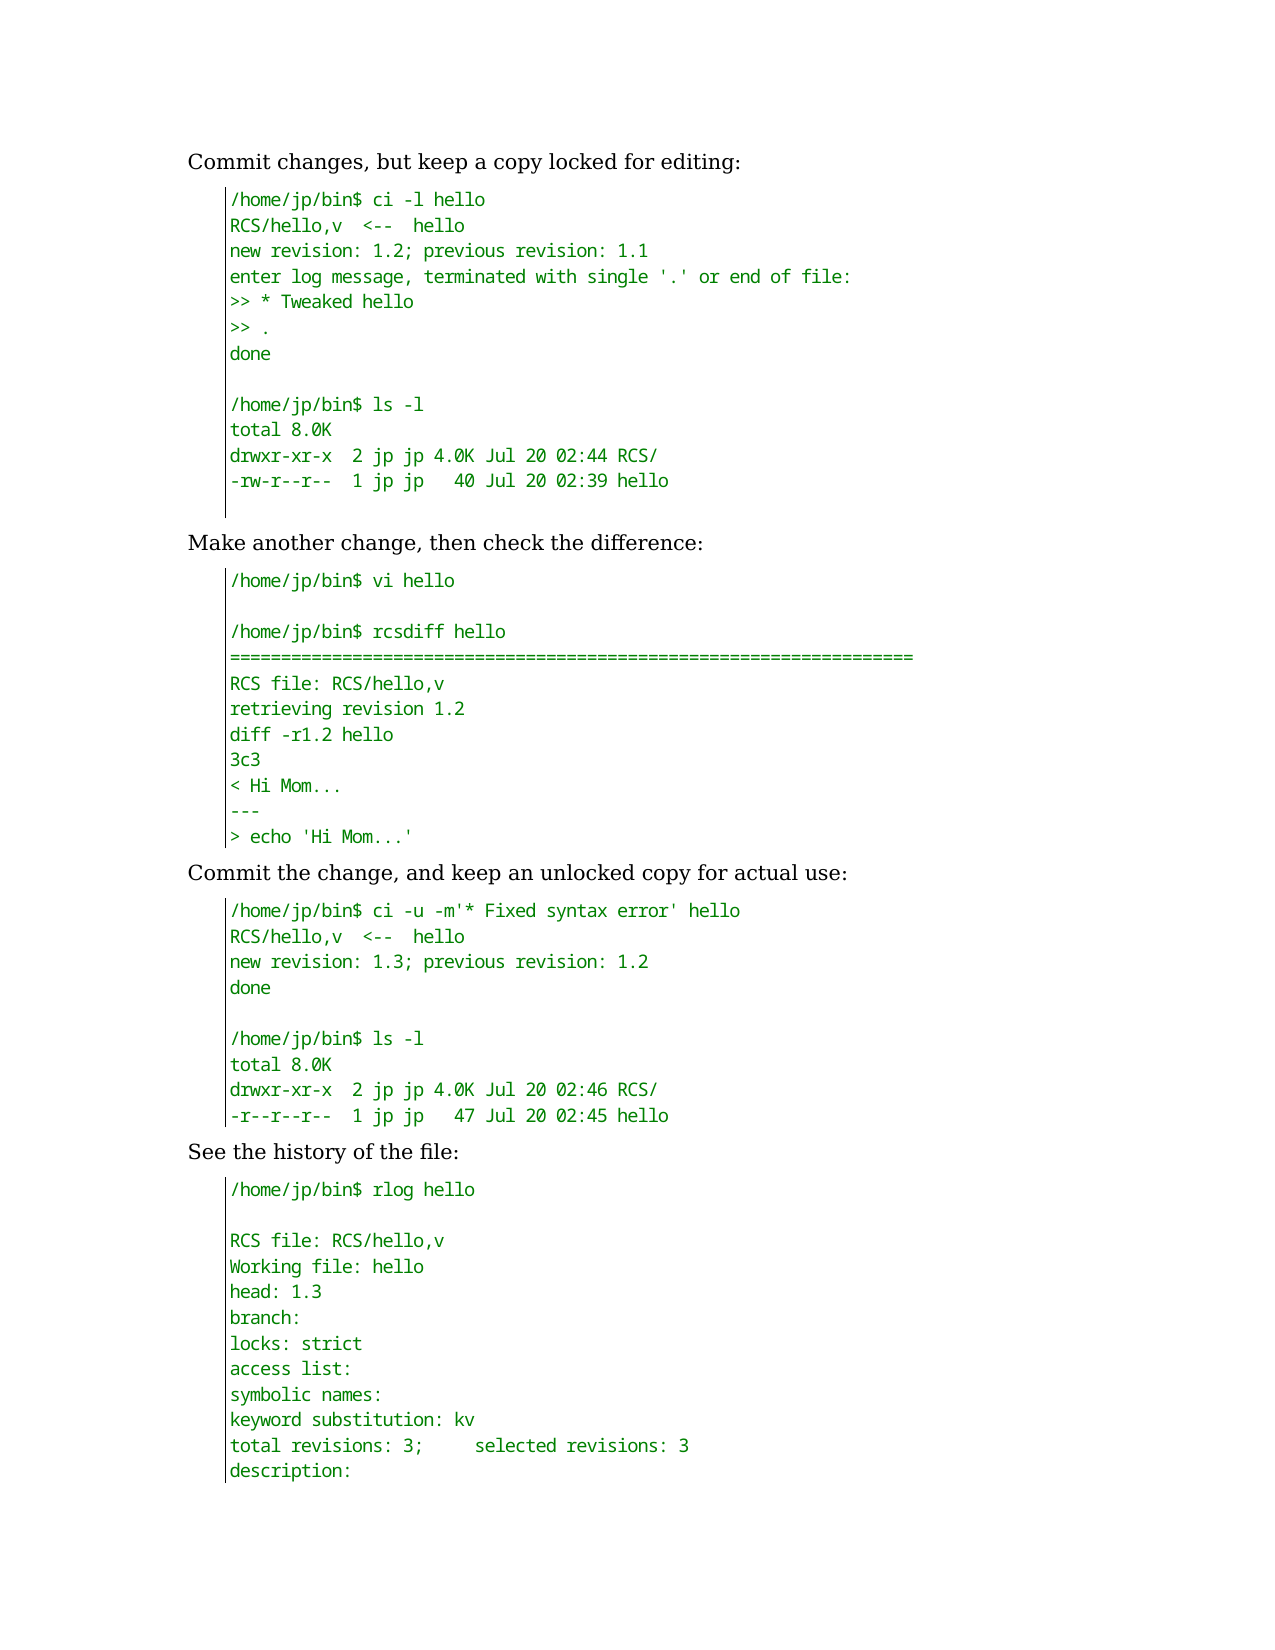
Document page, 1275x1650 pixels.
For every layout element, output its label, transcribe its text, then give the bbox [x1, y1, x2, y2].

text /home/jp/bin$ ci -u -m'* Fixed syntax error' hello [226, 898, 1106, 923]
text retrieving revision 1.2 [226, 695, 1106, 721]
text access list: [226, 1355, 1106, 1381]
text symbolic names: [226, 1381, 1106, 1406]
text Commit the change, and keep an unlocked copy for actual use: [187, 861, 1087, 885]
text enter log message, terminated with single '.' or end of file: [226, 263, 1106, 289]
text keyword substitution: kv [226, 1406, 1106, 1432]
text done [226, 340, 1106, 365]
text description: [226, 1457, 1106, 1483]
text new revision: 1.3; previous revision: 1.2 [226, 949, 1106, 974]
text diff -r1.2 hello [226, 721, 1106, 746]
text >> . [226, 314, 1106, 340]
text drwxr-xr-x 2 jp jp 4.0K Jul 20 02:46 RCS/ [226, 1076, 1106, 1102]
text locks: strict [226, 1330, 1106, 1355]
text -rw-r--r-- 1 jp jp 40 Jul 20 02:39 hello [226, 467, 1106, 493]
text total revisions: 3; selected revisions: 3 [226, 1432, 1106, 1457]
text drwxr-xr-x 2 jp jp 4.0K Jul 20 02:44 RCS/ [226, 442, 1106, 467]
text /home/jp/bin$ ci -l hello [226, 187, 1106, 212]
text > echo 'Hi Mom...' [226, 823, 1106, 848]
text >> * Tweaked hello [226, 289, 1106, 314]
text total 8.0K [226, 1051, 1106, 1076]
text /home/jp/bin$ vi hello [226, 568, 1106, 593]
text Make another change, then check the difference: [187, 531, 1087, 555]
text RCS file: RCS/hello,v [226, 1228, 1106, 1253]
text /home/jp/bin$ ls -l [226, 391, 1106, 416]
text =================================================================== [226, 644, 1106, 670]
text total 8.0K [226, 416, 1106, 442]
text RCS/hello,v <-- hello [226, 923, 1106, 949]
text Working file: hello [226, 1253, 1106, 1279]
text 3c3 [226, 746, 1106, 772]
text /home/jp/bin$ ls -l [226, 1025, 1106, 1051]
text RCS file: RCS/hello,v [226, 670, 1106, 695]
text new revision: 1.2; previous revision: 1.1 [226, 238, 1106, 263]
text done [226, 974, 1106, 1000]
text RCS/hello,v <-- hello [226, 212, 1106, 238]
text --- [226, 797, 1106, 823]
text See the history of the file: [187, 1140, 1087, 1164]
text /home/jp/bin$ rcsdiff hello [226, 619, 1106, 644]
text /home/jp/bin$ rlog hello [226, 1177, 1106, 1202]
text Commit changes, but keep a copy locked for editing: [187, 150, 1087, 174]
text < Hi Mom... [226, 772, 1106, 797]
text head: 1.3 [226, 1279, 1106, 1304]
text branch: [226, 1304, 1106, 1330]
text -r--r--r-- 1 jp jp 47 Jul 20 02:45 hello [226, 1102, 1106, 1127]
